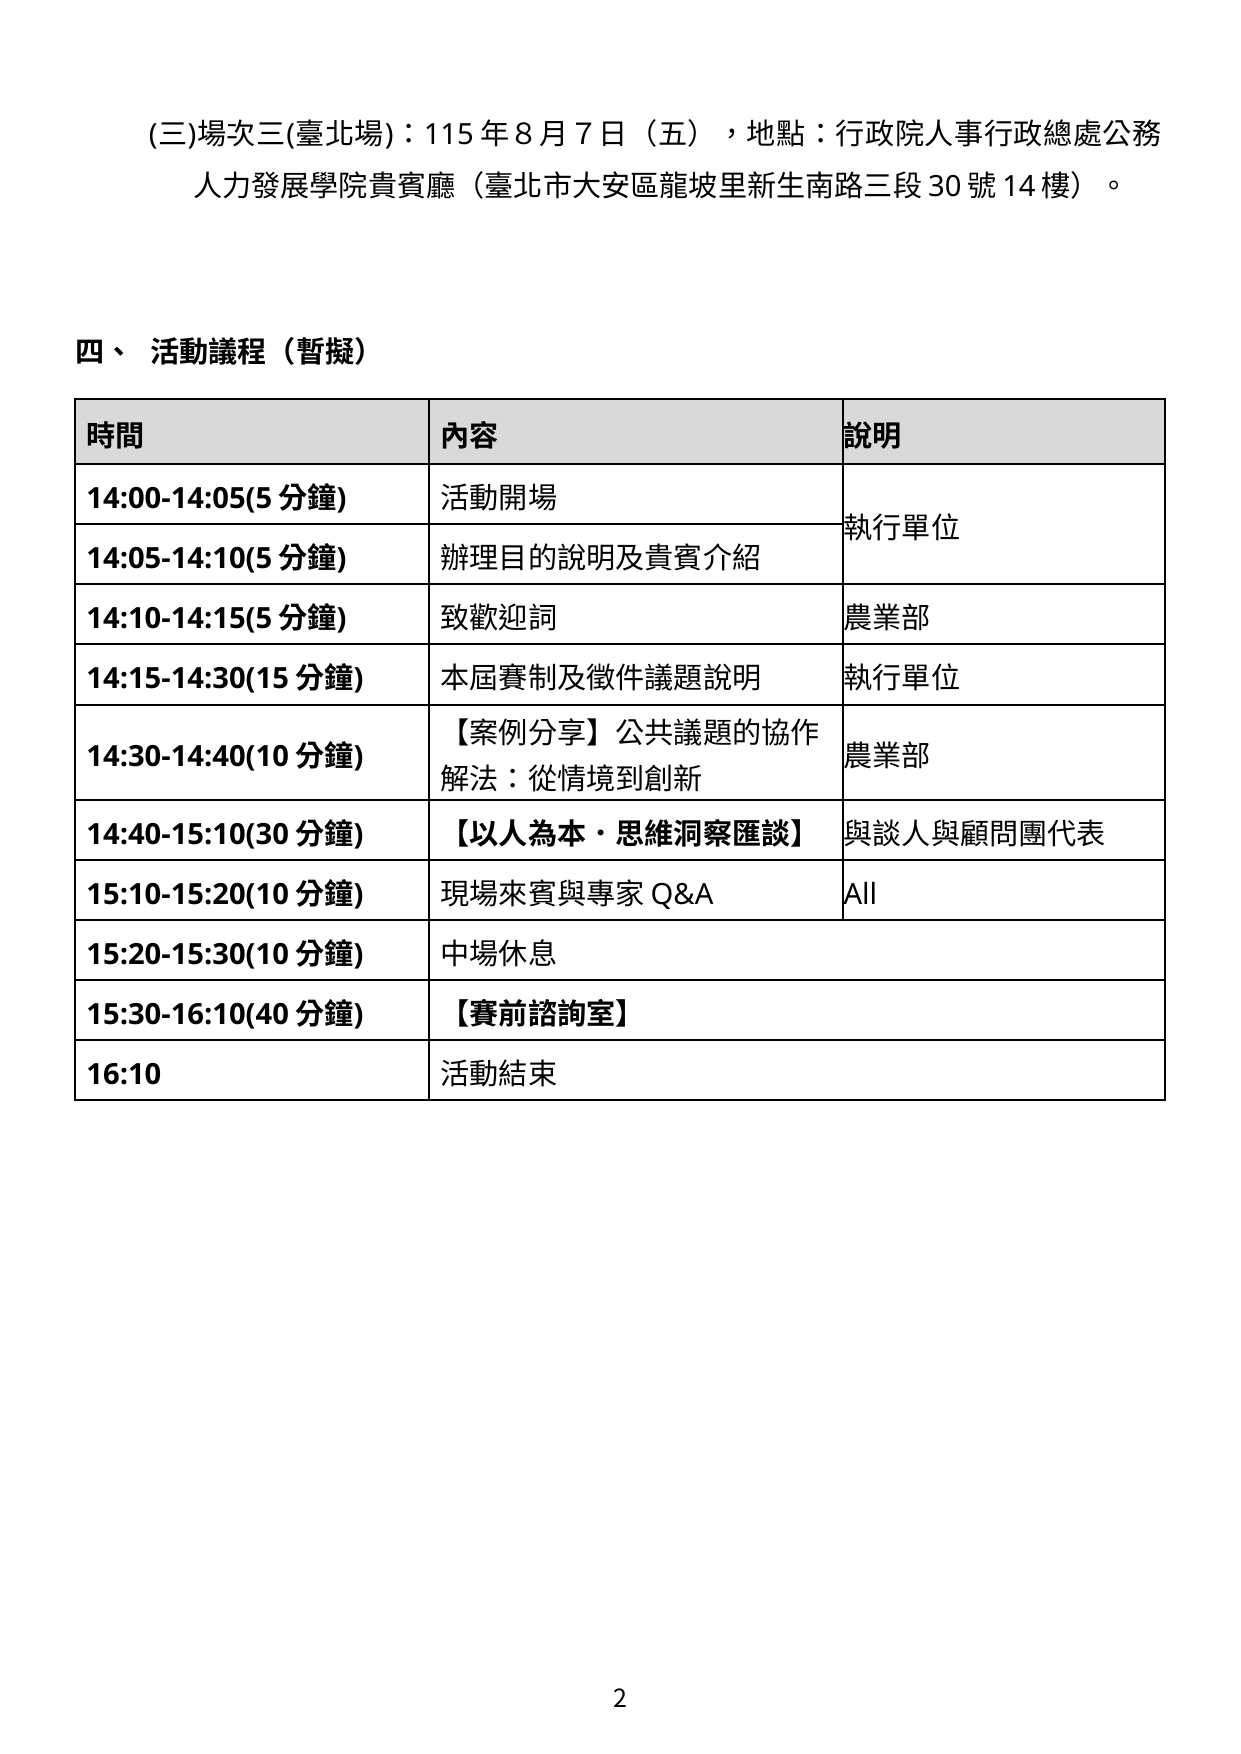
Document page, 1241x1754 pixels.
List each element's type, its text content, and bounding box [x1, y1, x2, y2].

table_cell 執行單位 [844, 465, 1164, 583]
list 活動議程（暫擬） [75, 321, 1165, 373]
table_cell 14:00-14:05(5分鐘) [76, 465, 428, 523]
table_cell 執行單位 [844, 645, 1164, 703]
table_cell 14:10-14:15(5分鐘) [76, 585, 428, 643]
table_cell 14:30-14:40(10分鐘) [76, 706, 428, 799]
table_cell 15:10-15:20(10分鐘) [76, 861, 428, 919]
table_cell 辦理目的說明及貴賓介紹 [430, 525, 842, 583]
table_cell 14:05-14:10(5分鐘) [76, 525, 428, 583]
table_cell 16:10 [76, 1041, 428, 1099]
table_cell 15:20-15:30(10分鐘) [76, 921, 428, 979]
table_cell 本屆賽制及徵件議題說明 [430, 645, 842, 703]
table_cell 活動開場 [430, 465, 842, 523]
table_header 時間 [76, 400, 428, 463]
table_cell 14:40-15:10(30分鐘) [76, 801, 428, 859]
table_cell 【案例分享】公共議題的協作解法：從情境到創新 [430, 706, 842, 799]
table_cell 致歡迎詞 [430, 585, 842, 643]
table_cell 【賽前諮詢室】 [430, 981, 1164, 1039]
table_cell 現場來賓與專家Q&A [430, 861, 842, 919]
table_cell 與談人與顧問團代表 [844, 801, 1164, 859]
table_cell 【以人為本．思維洞察匯談】 [430, 801, 842, 859]
table_cell 中場休息 [430, 921, 1164, 979]
table_cell 農業部 [844, 585, 1164, 643]
table_cell 活動結束 [430, 1041, 1164, 1099]
table_header 說明 [844, 400, 1164, 463]
table_cell All [844, 861, 1164, 919]
text (三)場次三(臺北場)：115年８月７日（五），地點：行政院人事行政總處公務人力發展學院貴賓廳（臺北市大安區龍坡里新生南路三段30號14樓）。 [148, 102, 1165, 207]
table_cell 14:15-14:30(15分鐘) [76, 645, 428, 703]
table_cell 15:30-16:10(40分鐘) [76, 981, 428, 1039]
table_header 內容 [430, 400, 842, 463]
table_cell 農業部 [844, 706, 1164, 799]
